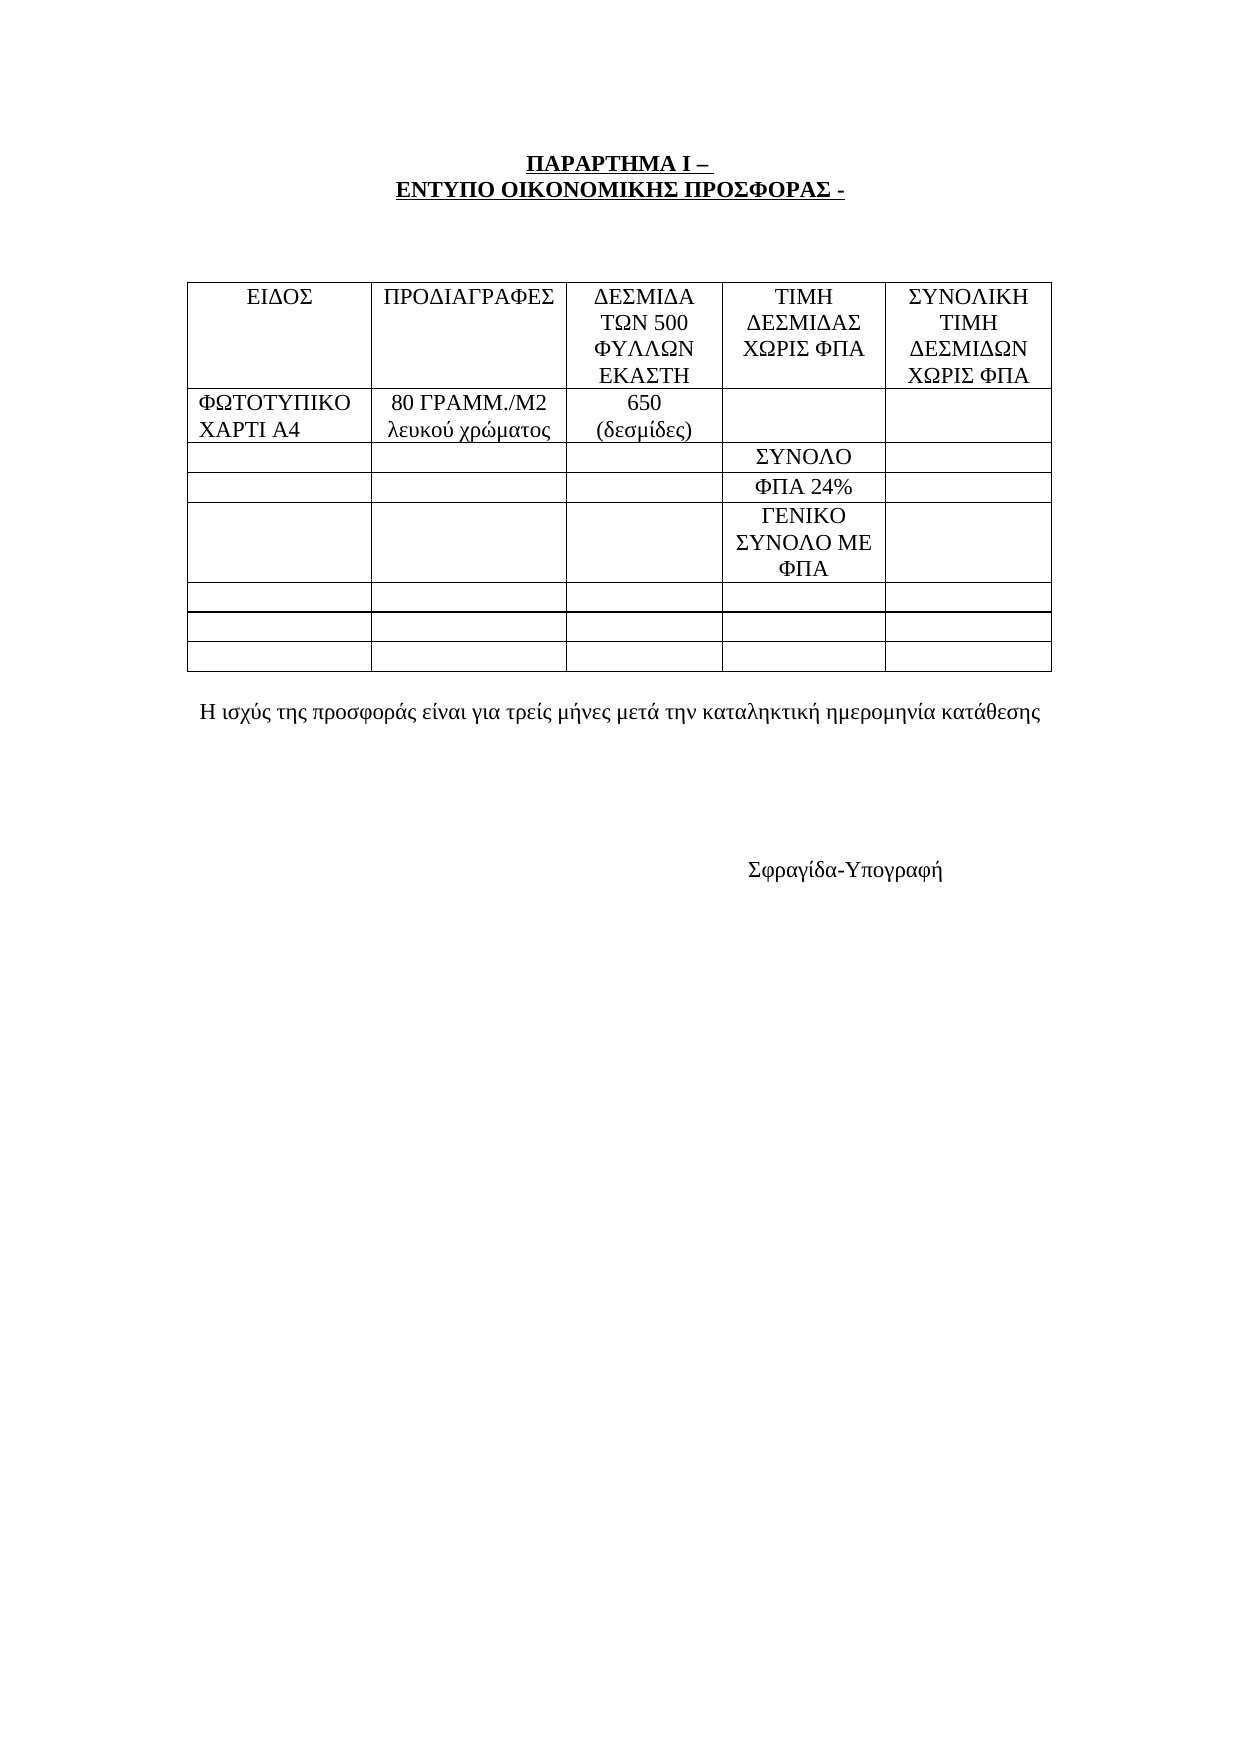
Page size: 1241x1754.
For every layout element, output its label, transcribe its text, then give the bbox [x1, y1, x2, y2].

table_cell ΣΥΝΟΛΟ [723, 443, 885, 472]
table_cell [188, 642, 371, 671]
table_header ΣΥΝΟΛΙΚΗ ΤΙΜΗ ΔΕΣΜΙΔΩΝ ΧΩΡΙΣ ΦΠΑ [886, 283, 1051, 388]
table_cell [723, 389, 885, 442]
table_cell [567, 473, 722, 502]
table_cell [723, 583, 885, 611]
table_header ΕΙΔΟΣ [188, 283, 371, 388]
table_cell [567, 503, 722, 582]
table_cell [372, 613, 566, 641]
table_cell [886, 613, 1051, 641]
table_cell [188, 583, 371, 611]
table_header ΤΙΜΗ ΔΕΣΜΙΔΑΣ ΧΩΡΙΣ ΦΠΑ [723, 283, 885, 388]
table_header ΠΡΟΔΙΑΓΡΑΦΕΣ [372, 283, 566, 388]
table_cell [188, 473, 371, 502]
table_cell [372, 443, 566, 472]
table_cell [567, 642, 722, 671]
text ΠΑΡΑΡΤΗΜΑ Ι – [187, 150, 1053, 176]
table_cell [188, 613, 371, 641]
table_cell ΦΩΤΟΤΥΠΙΚΟ ΧΑΡΤΙ Α4 [188, 389, 371, 442]
table_header ΔΕΣΜΙΔΑ ΤΩΝ 500 ΦΥΛΛΩΝ ΕΚΑΣΤΗ [567, 283, 722, 388]
table_cell [188, 503, 371, 582]
text Η ισχύς της προσφοράς είναι για τρείς μήνες μετά την καταληκτική ημερομηνία κατάθεσης [187, 698, 1053, 725]
text ΕΝΤΥΠΟ ΟΙΚΟΝΟΜΙΚΗΣ ΠΡΟΣΦΟΡΑΣ - [187, 176, 1053, 203]
table_cell ΦΠΑ 24% [723, 473, 885, 502]
table_cell [723, 642, 885, 671]
table_cell [567, 613, 722, 641]
table_cell [886, 389, 1051, 442]
table_cell [372, 473, 566, 502]
table_cell [372, 503, 566, 582]
table_cell [188, 443, 371, 472]
table_cell [886, 503, 1051, 582]
table_cell 650 (δεσμίδες) [567, 389, 722, 442]
table_cell [886, 583, 1051, 611]
table_cell [886, 473, 1051, 502]
table_cell [886, 443, 1051, 472]
table_cell [723, 613, 885, 641]
table_cell [567, 443, 722, 472]
table_cell [886, 642, 1051, 671]
table_cell ΓΕΝΙΚΟ ΣΥΝΟΛΟ ME ΦΠΑ [723, 503, 885, 582]
table_cell [567, 583, 722, 611]
table_cell [372, 583, 566, 611]
text Σφραγίδα-Υπογραφή [187, 857, 1053, 883]
table_cell 80 ΓΡΑΜΜ./M2 λευκού χρώματος [372, 389, 566, 442]
table_cell [372, 642, 566, 671]
